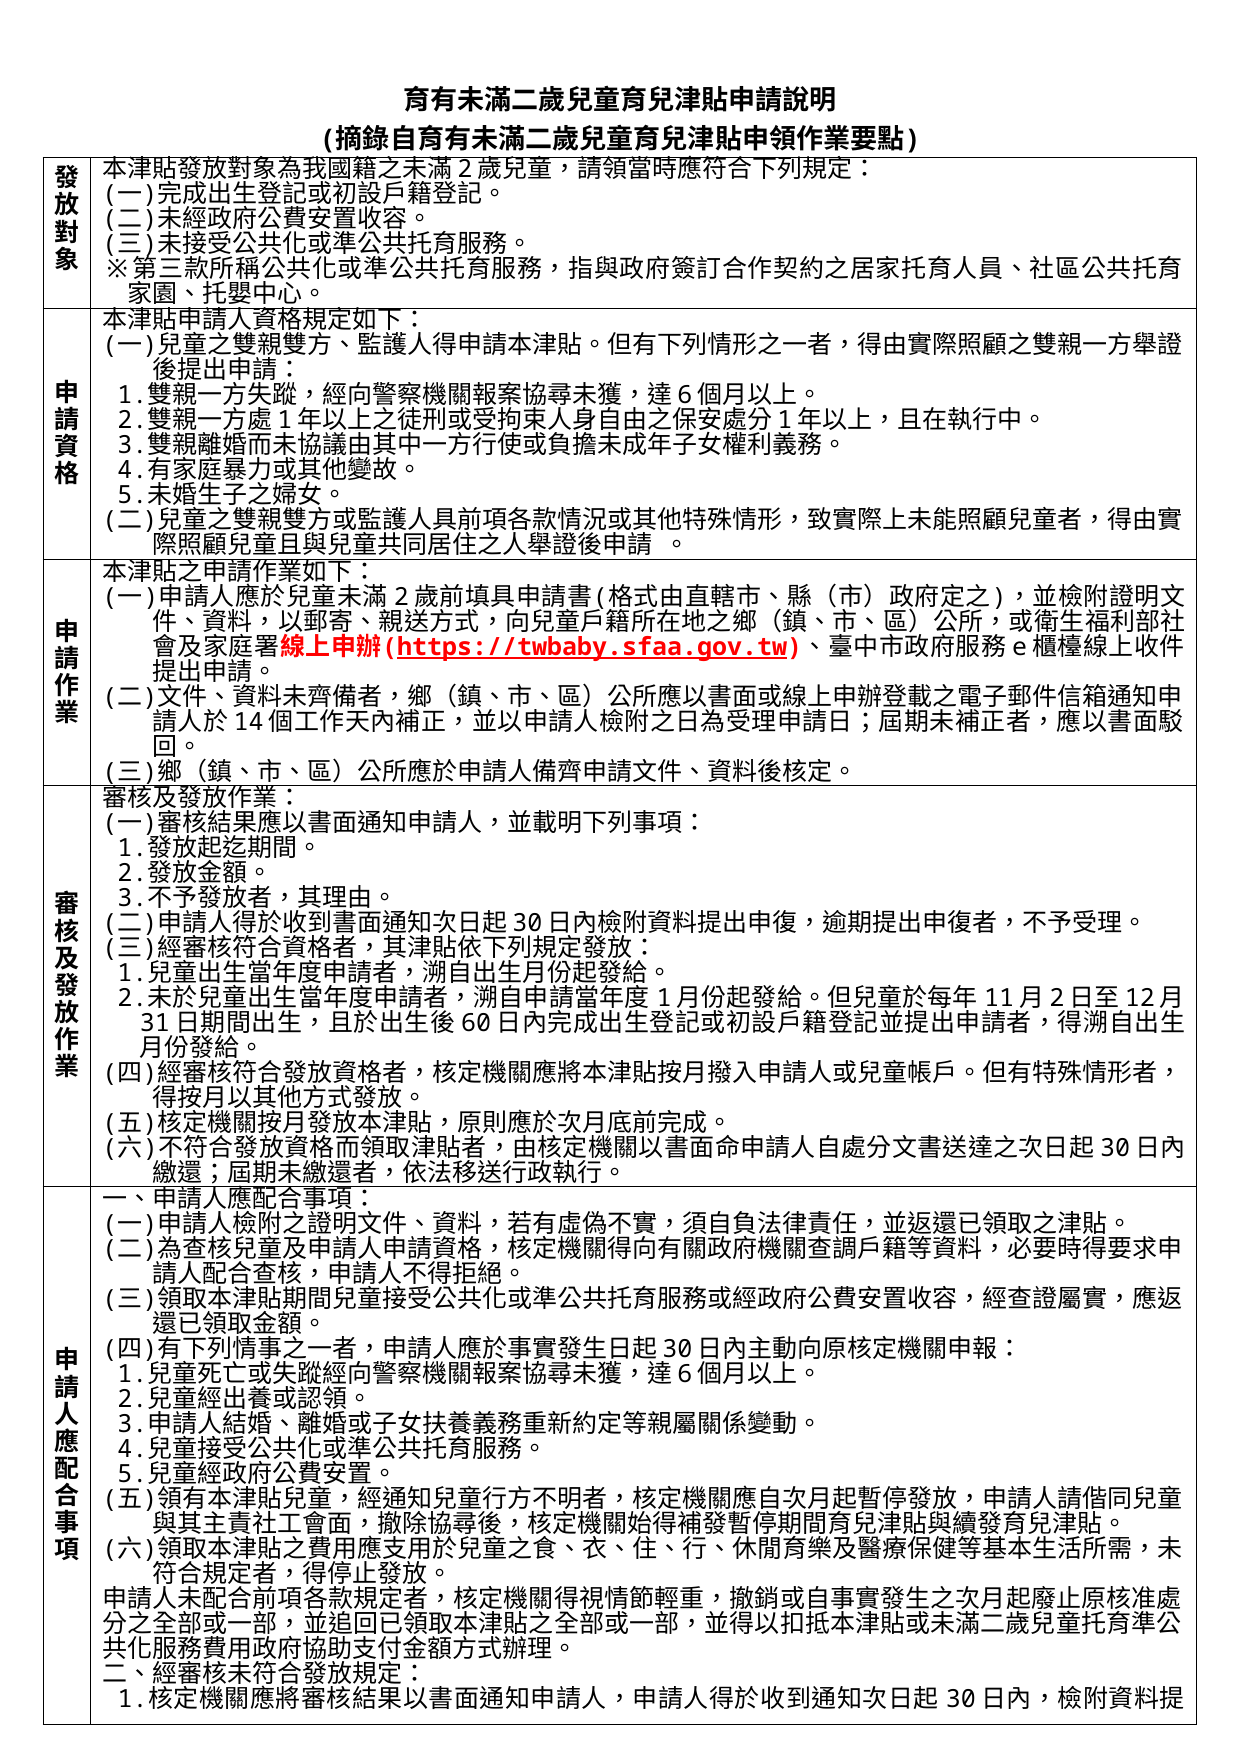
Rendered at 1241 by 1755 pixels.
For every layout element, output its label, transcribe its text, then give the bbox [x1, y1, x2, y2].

table_header 發 放 對 象 [44, 158, 90, 308]
table_cell 審核及發放作業 [44, 786, 90, 1186]
table_cell 審核及發放作業： (一)審核結果應以書面通知申請人，並載明下列事項： 1.發放起迄期間。 2.發放金額。 3.不予發放者，其理由。 (二)申請人得於收到書面通知次日起30日內檢附資料提出申復，逾期提出申復者，不予受理。 (三)經審核符合資格者，其津貼依下列規定發放： 1.兒童出生當年度申請者，溯自出生月份起發給。 2.未於兒童出生當年度申請者，溯自申請當年度1月份起發給。但兒童於每年11月2日至12月31日期間出生，且於出生後60日內完成出生登記或初設戶籍登記並提出申請者，得溯自出生月份發給。 (四)經審核符合發放資格者，核定機關應將本津貼按月撥入申請人或兒童帳戶。但有特殊情形者，得按月以其他方式發放。 (五)核定機關按月發放本津貼，原則應於次月底前完成。 (六)不符合發放資格而領取津貼者，由核定機關以書面命申請人自處分文書送達之次日起30日內繳還；屆期未繳還者，依法移送行政執行。 [91, 786, 1196, 1186]
text (摘錄自育有未滿二歲兒童育兒津貼申領作業要點) [25, 117, 1215, 157]
table_cell 申 請 人 應 配 合 事 項 [44, 1187, 90, 1724]
table_cell 本津貼之申請作業如下： (一)申請人應於兒童未滿2歲前填具申請書(格式由直轄市、縣（市）政府定之)，並檢附證明文件、資料，以郵寄、親送方式，向兒童戶籍所在地之鄉（鎮、市、區）公所，或衛生福利部社會及家庭署線上申辦(https://twbaby.sfaa.gov.tw)、臺中市政府服務e櫃檯線上收件提出申請。 (二)文件、資料未齊備者，鄉（鎮、市、區）公所應以書面或線上申辦登載之電子郵件信箱通知申請人於14個工作天內補正，並以申請人檢附之日為受理申請日；屆期未補正者，應以書面駁回。 (三)鄉（鎮、市、區）公所應於申請人備齊申請文件、資料後核定。 [91, 560, 1196, 785]
table_cell 申 請 資 格 [44, 309, 90, 559]
text 育有未滿二歲兒童育兒津貼申請說明 [25, 78, 1215, 117]
table_cell 本津貼申請人資格規定如下： (一)兒童之雙親雙方、監護人得申請本津貼。但有下列情形之一者，得由實際照顧之雙親一方舉證後提出申請： 1.雙親一方失蹤，經向警察機關報案協尋未獲，達6個月以上。 2.雙親一方處1年以上之徒刑或受拘束人身自由之保安處分1年以上，且在執行中。 3.雙親離婚而未協議由其中一方行使或負擔未成年子女權利義務。 4.有家庭暴力或其他變故。 5.未婚生子之婦女。 (二)兒童之雙親雙方或監護人具前項各款情況或其他特殊情形，致實際上未能照顧兒童者，得由實際照顧兒童且與兒童共同居住之人舉證後申請 。 [91, 309, 1196, 559]
table_cell 一、申請人應配合事項： (一)申請人檢附之證明文件、資料，若有虛偽不實，須自負法律責任，並返還已領取之津貼。 (二)為查核兒童及申請人申請資格，核定機關得向有關政府機關查調戶籍等資料，必要時得要求申請人配合查核，申請人不得拒絕。 (三)領取本津貼期間兒童接受公共化或準公共托育服務或經政府公費安置收容，經查證屬實，應返還已領取金額。 (四)有下列情事之一者，申請人應於事實發生日起30日內主動向原核定機關申報： 1.兒童死亡或失蹤經向警察機關報案協尋未獲，達6個月以上。 2.兒童經出養或認領。 3.申請人結婚、離婚或子女扶養義務重新約定等親屬關係變動。 4.兒童接受公共化或準公共托育服務。 5.兒童經政府公費安置。 (五)領有本津貼兒童，經通知兒童行方不明者，核定機關應自次月起暫停發放，申請人請偕同兒童與其主責社工會面，撤除協尋後，核定機關始得補發暫停期間育兒津貼與續發育兒津貼。 (六)領取本津貼之費用應支用於兒童之食、衣、住、行、休閒育樂及醫療保健等基本生活所需，未符合規定者，得停止發放。 申請人未配合前項各款規定者，核定機關得視情節輕重，撤銷或自事實發生之次月起廢止原核准處分之全部或一部，並追回已領取本津貼之全部或一部，並得以扣抵本津貼或未滿二歲兒童托育準公共化服務費用政府協助支付金額方式辦理。 二、經審核未符合發放規定： 1.核定機關應將審核結果以書面通知申請人，申請人得於收到通知次日起30日內，檢附資料提 [91, 1187, 1196, 1724]
table_cell 申請作業 [44, 560, 90, 785]
table_header 本津貼發放對象為我國籍之未滿2歲兒童，請領當時應符合下列規定： (一)完成出生登記或初設戶籍登記。 (二)未經政府公費安置收容。 (三)未接受公共化或準公共托育服務。 ※第三款所稱公共化或準公共托育服務，指與政府簽訂合作契約之居家托育人員、社區公共托育 家園、托嬰中心。 [91, 158, 1196, 308]
